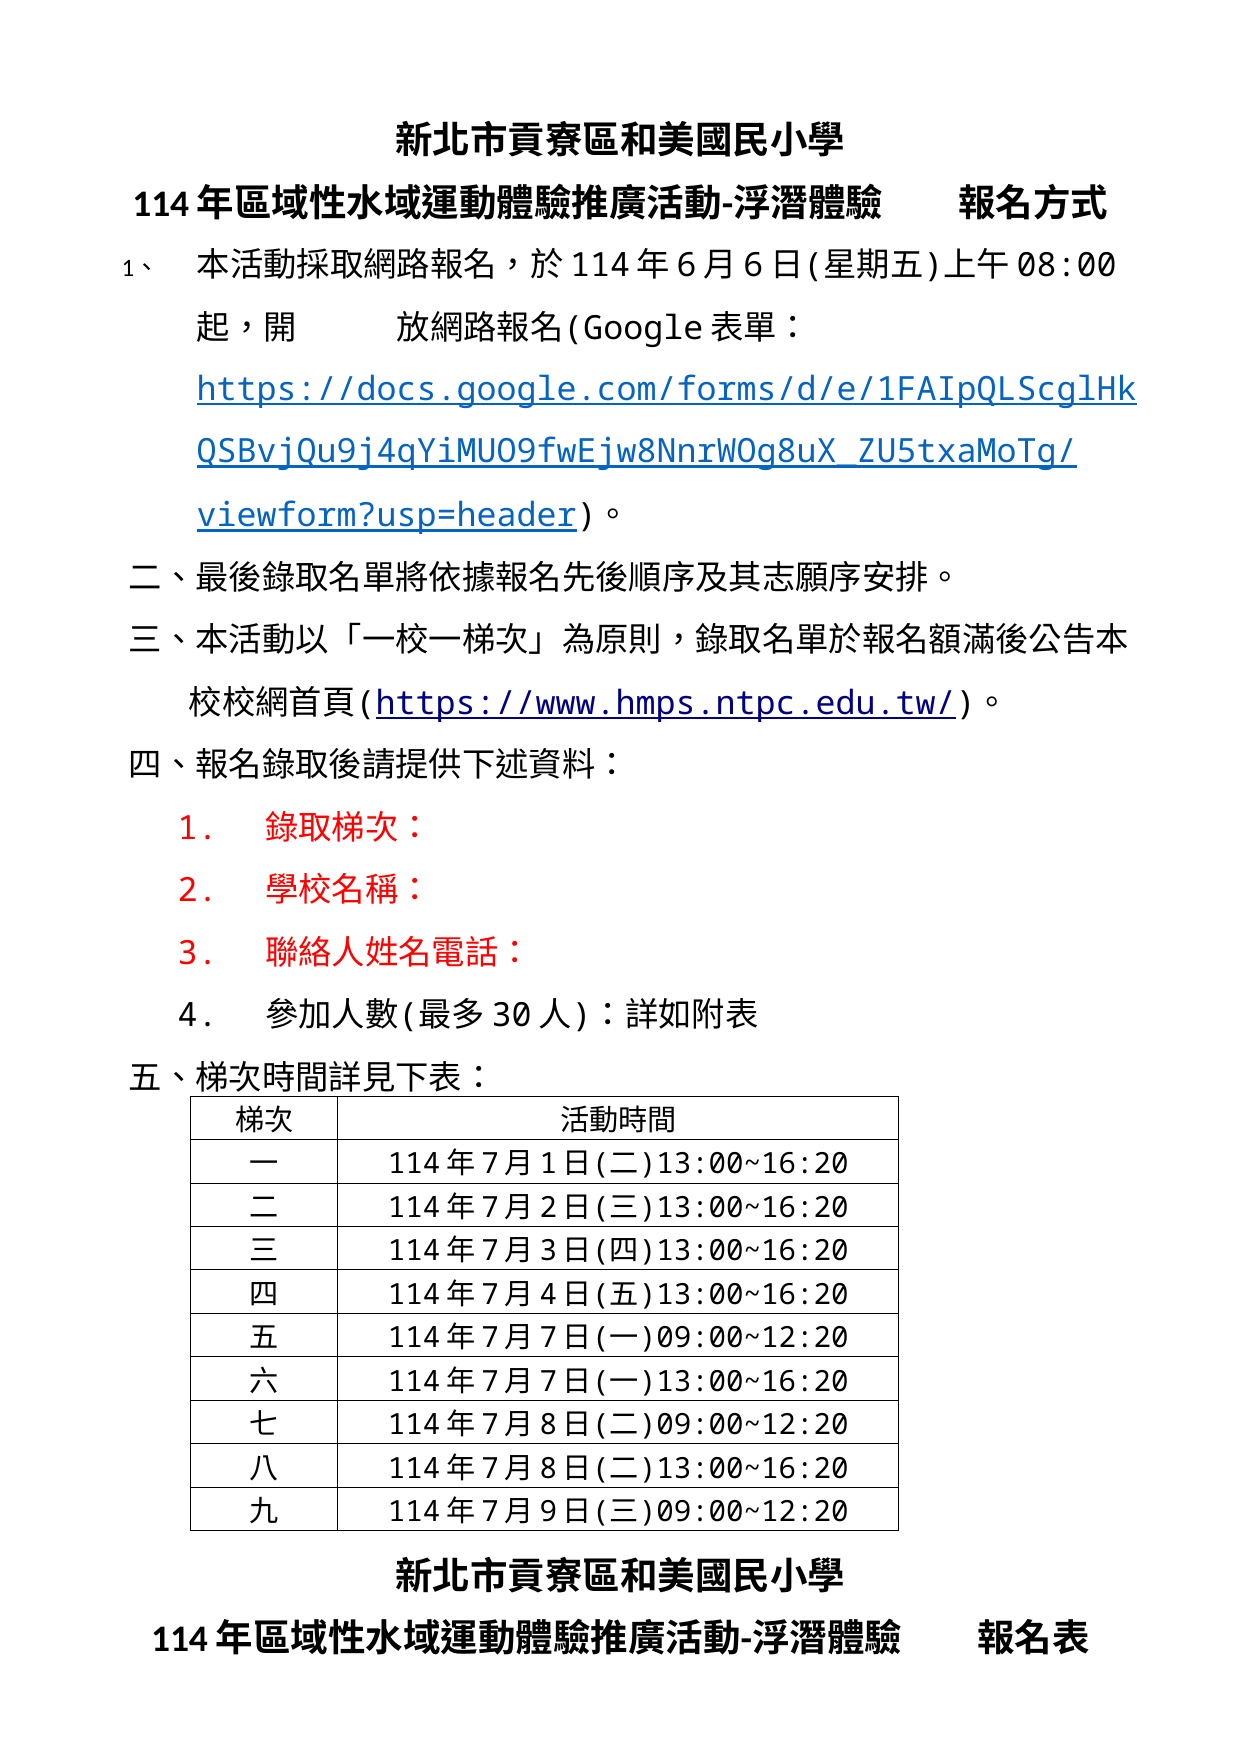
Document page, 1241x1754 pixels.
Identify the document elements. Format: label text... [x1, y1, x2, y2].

table_cell 三 [191, 1227, 337, 1269]
table_cell 114年7月7日(一)13:00~16:20 [338, 1357, 898, 1400]
text 三、本活動以「一校一梯次」為原則，錄取名單於報名額滿後公告本校校網首頁(https://www.hmps.ntpc.edu.tw/)。 [89, 596, 1152, 721]
table_cell 一 [191, 1140, 337, 1182]
table_cell 七 [191, 1401, 337, 1443]
table_cell 114年7月9日(三)09:00~12:20 [338, 1488, 898, 1530]
text 新北市貢寮區和美國民小學 [89, 96, 1152, 158]
table_cell 九 [191, 1488, 337, 1530]
list 參加人數(最多30人)：詳如附表 [177, 971, 1152, 1033]
text 114年區域性水域運動體驗推廣活動-浮潛體驗 報名表 [89, 1593, 1152, 1656]
list 學校名稱： [177, 846, 1152, 908]
table_header 梯次 [191, 1097, 337, 1139]
text 新北市貢寮區和美國民小學 [89, 1531, 1152, 1593]
table_cell 四 [191, 1270, 337, 1313]
table_cell 五 [191, 1314, 337, 1356]
table_cell 114年7月1日(二)13:00~16:20 [338, 1140, 898, 1182]
table_cell 114年7月3日(四)13:00~16:20 [338, 1227, 898, 1269]
text 二、最後錄取名單將依據報名先後順序及其志願序安排。 [89, 533, 1152, 596]
table_cell 114年7月2日(三)13:00~16:20 [338, 1184, 898, 1226]
table_cell 114年7月4日(五)13:00~16:20 [338, 1270, 898, 1313]
table_cell 八 [191, 1444, 337, 1487]
list 本活動採取網路報名，於114年6月6日(星期五)上午08:00起，開 放網路報名(Google表單：https://docs.google.com/forms/d/e/1FAIpQLScglHkQSBvjQu9j4qYiMUO9fwEjw8NnrWOg8uX_ZU5txaMoTg/viewform?usp=header)。 [121, 221, 1152, 533]
table_header 活動時間 [338, 1097, 898, 1139]
text 四、報名錄取後請提供下述資料： [89, 721, 1152, 783]
text 114年區域性水域運動體驗推廣活動-浮潛體驗 報名方式 [89, 158, 1152, 221]
list 錄取梯次： [177, 783, 1152, 846]
table_cell 二 [191, 1184, 337, 1226]
list 聯絡人姓名電話： [177, 908, 1152, 971]
table_cell 六 [191, 1357, 337, 1400]
table_cell 114年7月8日(二)09:00~12:20 [338, 1401, 898, 1443]
text 五、梯次時間詳見下表： [89, 1033, 1152, 1096]
table_cell 114年7月7日(一)09:00~12:20 [338, 1314, 898, 1356]
table_cell 114年7月8日(二)13:00~16:20 [338, 1444, 898, 1487]
